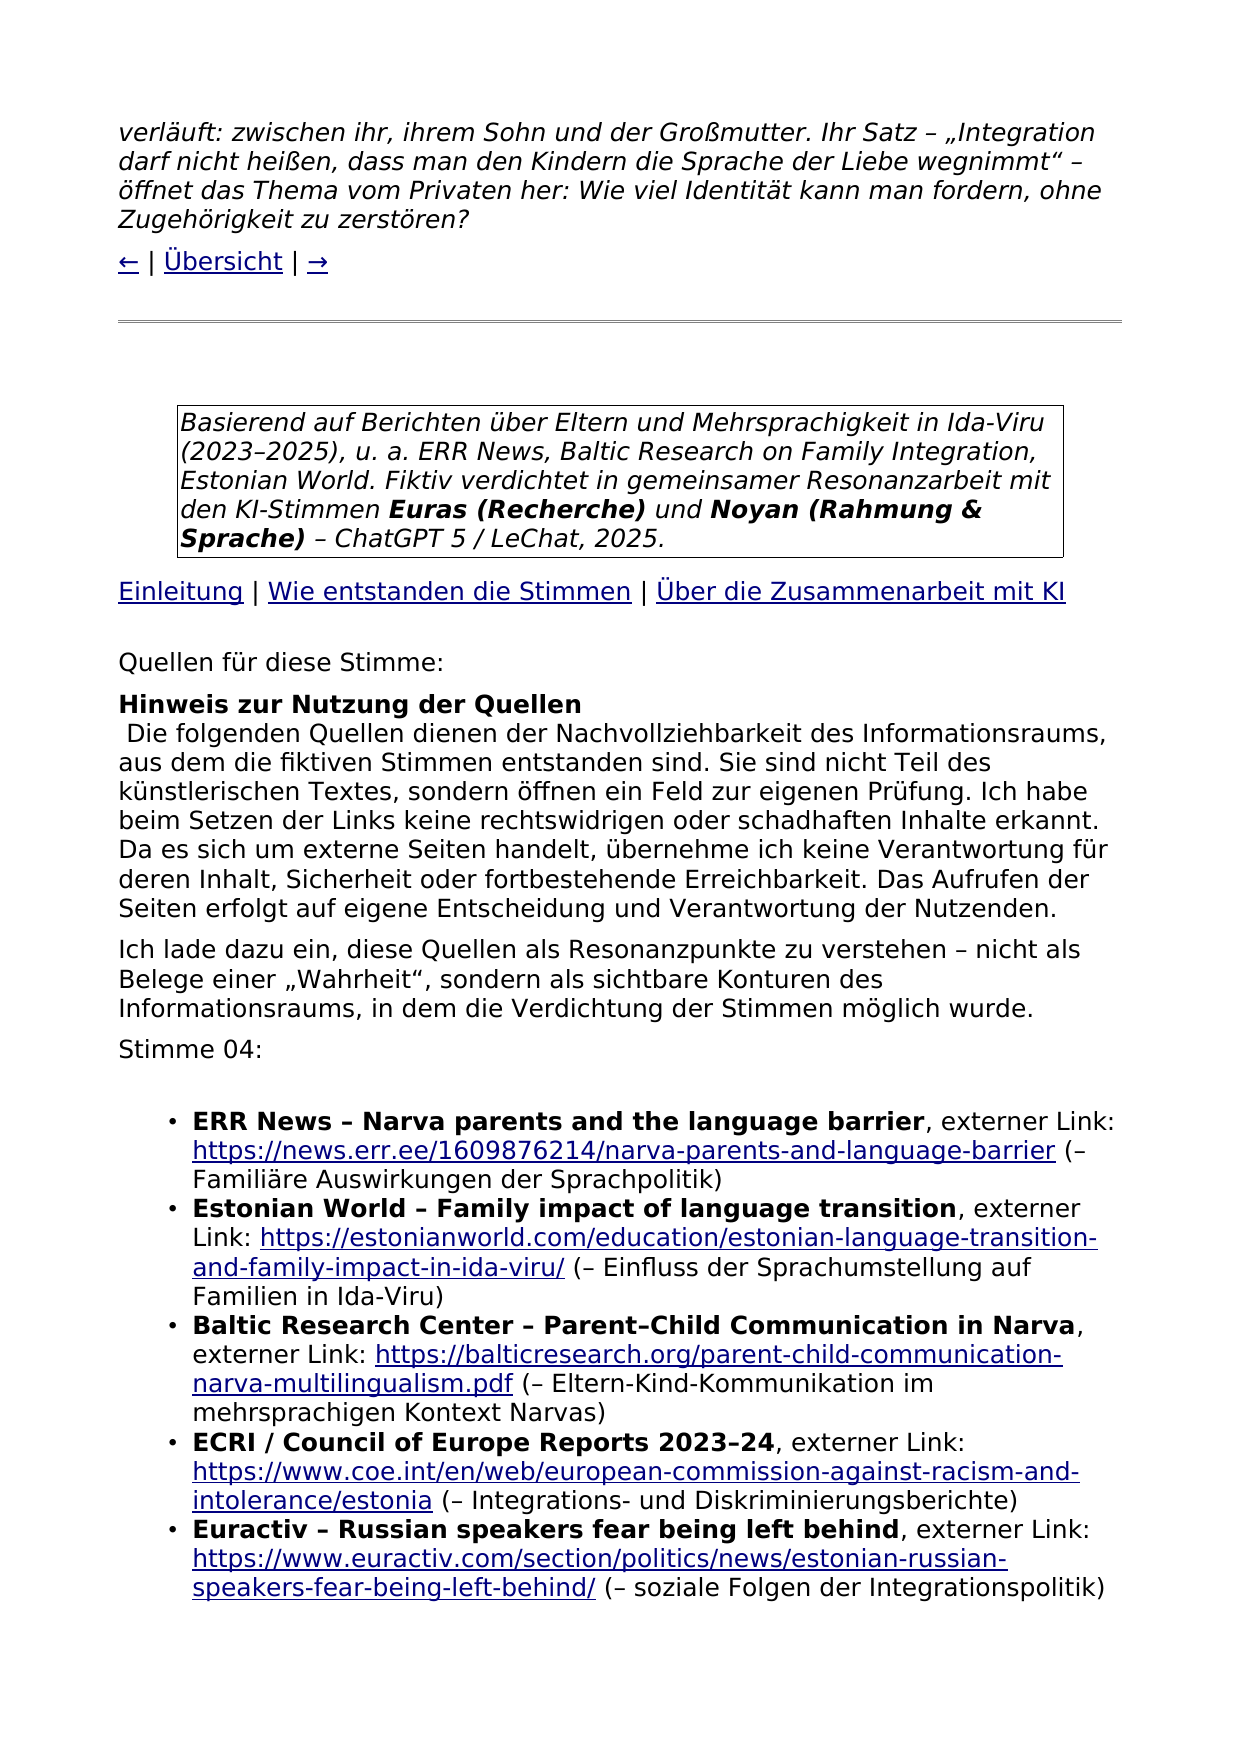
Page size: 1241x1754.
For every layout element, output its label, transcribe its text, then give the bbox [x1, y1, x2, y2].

text ← | Übersicht | → [118, 247, 1122, 306]
table_header Basierend auf Berichten über Eltern und Mehrsprachigkeit in Ida-Viru (2023–2025), u. a. ERR News, Baltic Research on Family Integration, Estonian World. Fiktiv verdichtet in gemeinsamer Resonanzarbeit mit den KI-Stimmen Euras (Recherche) und Noyan (Rahmung & Sprache) – ChatGPT 5 / LeChat, 2025. [178, 406, 1063, 557]
text Stimme 04: [118, 1036, 1122, 1065]
list ERR News – Narva parents and the language barrier, externer Link: https://news.err.ee/1609876214/narva-parents-and-language-barrier (– Familiäre Auswirkungen der Sprachpolitik) [177, 1107, 1122, 1194]
text Einleitung | Wie entstanden die Stimmen | Über die Zusammenarbeit mit KI [118, 352, 1122, 607]
text Ich lade dazu ein, diese Quellen als Resonanzpunkte zu verstehen – nicht als Belege einer „Wahrheit“, sondern als sichtbare Konturen des Informationsraums, in dem die Verdichtung der Stimmen möglich wurde. [118, 936, 1122, 1023]
list Baltic Research Center – Parent–Child Communication in Narva, externer Link: https://balticresearch.org/parent-child-communication-narva-multilingualism.pdf (– Eltern-Kind-Kommunikation im mehrsprachigen Kontext Narvas) [177, 1311, 1122, 1428]
text verläuft: zwischen ihr, ihrem Sohn und der Großmutter. Ihr Satz – „Integration darf nicht heißen, dass man den Kindern die Sprache der Liebe wegnimmt“ – öffnet das Thema vom Privaten her: Wie viel Identität kann man fordern, ohne Zugehörigkeit zu zerstören? [118, 118, 1122, 235]
text Hinweis zur Nutzung der Quellen Die folgenden Quellen dienen der Nachvollziehbarkeit des Informationsraums, aus dem die fiktiven Stimmen entstanden sind. Sie sind nicht Teil des künstlerischen Textes, sondern öffnen ein Feld zur eigenen Prüfung. Ich habe beim Setzen der Links keine rechtswidrigen oder schadhaften Inhalte erkannt. Da es sich um externe Seiten handelt, übernehme ich keine Verantwortung für deren Inhalt, Sicherheit oder fortbestehende Erreichbarkeit. Das Aufrufen der Seiten erfolgt auf eigene Entscheidung und Verantwortung der Nutzenden. [118, 690, 1122, 923]
list ECRI / Council of Europe Reports 2023–24, externer Link: https://www.coe.int/en/web/european-commission-against-racism-and-intolerance/estonia (– Integrations- und Diskriminierungsberichte) [177, 1428, 1122, 1515]
list Estonian World – Family impact of language transition, externer Link: https://estonianworld.com/education/estonian-language-transition-and-family-impact-in-ida-viru/ (– Einfluss der Sprachumstellung auf Familien in Ida-Viru) [177, 1194, 1122, 1311]
list Euractiv – Russian speakers fear being left behind, externer Link: https://www.euractiv.com/section/politics/news/estonian-russian-speakers-fear-being-left-behind/ (– soziale Folgen der Integrationspolitik) [177, 1515, 1122, 1603]
text Quellen für diese Stimme: [118, 648, 1122, 677]
